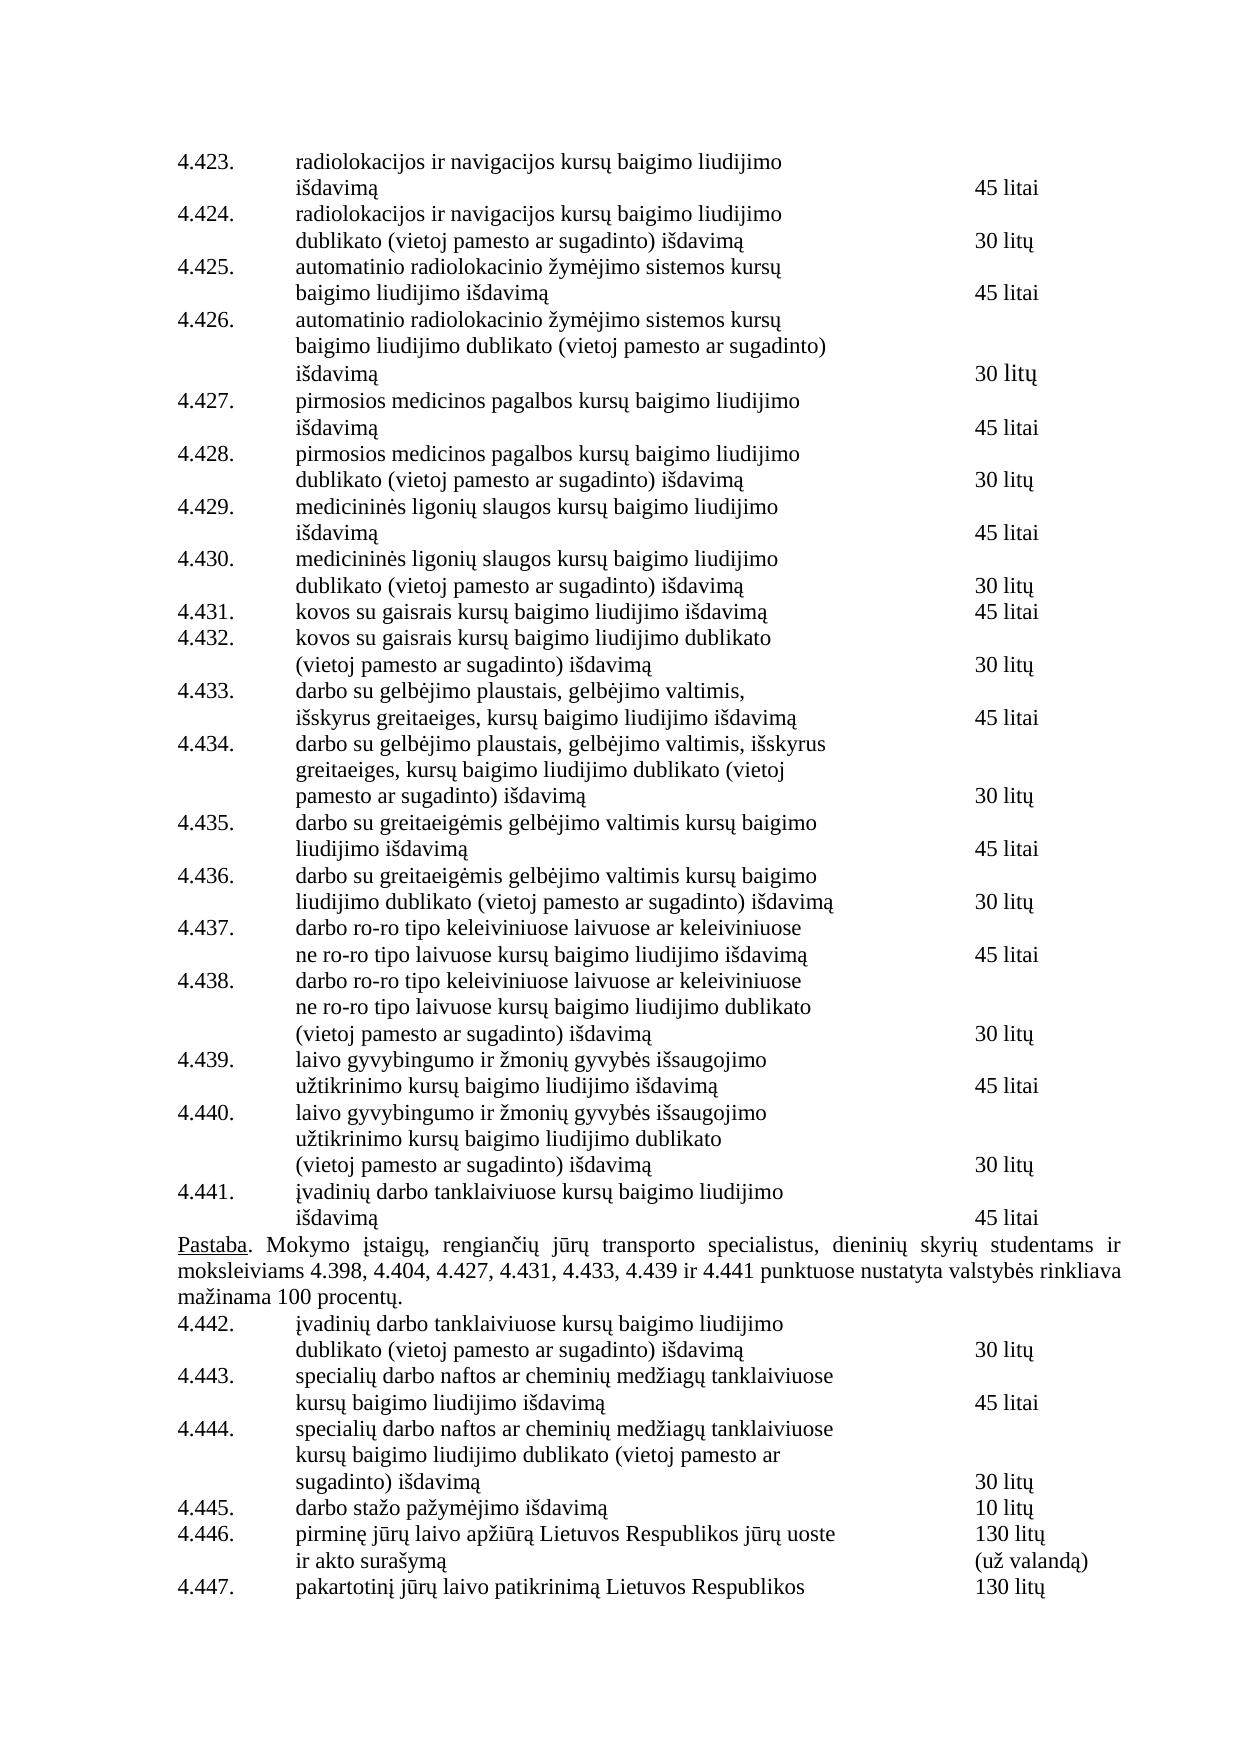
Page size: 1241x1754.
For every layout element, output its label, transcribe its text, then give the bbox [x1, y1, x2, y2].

text 4.423. radiolokacijos ir navigacijos kursų baigimo liudijimo [177, 148, 1122, 174]
text liudijimo dublikato (vietoj pamesto ar sugadinto) išdavimą 30 litų [177, 888, 1122, 914]
text Pastaba. Mokymo įstaigų, rengiančių jūrų transporto specialistus, dieninių skyrių studentams ir moksleiviams 4.398, 4.404, 4.427, 4.431, 4.433, 4.439 ir 4.441 punktuose nustatyta valstybės rinkliava mažinama 100 procentų. [177, 1231, 1122, 1310]
text 4.432. kovos su gaisrais kursų baigimo liudijimo dublikato [177, 624, 1122, 651]
text 4.428. pirmosios medicinos pagalbos kursų baigimo liudijimo [177, 440, 1122, 466]
text 4.429. medicininės ligonių slaugos kursų baigimo liudijimo [177, 493, 1122, 519]
text ne ro-ro tipo laivuose kursų baigimo liudijimo dublikato [177, 993, 1122, 1020]
text 4.430. medicininės ligonių slaugos kursų baigimo liudijimo [177, 545, 1122, 572]
text 4.443. specialių darbo naftos ar cheminių medžiagų tanklaiviuose [177, 1362, 1122, 1389]
text ne ro-ro tipo laivuose kursų baigimo liudijimo išdavimą 45 litai [177, 941, 1122, 967]
text išskyrus greitaeiges, kursų baigimo liudijimo išdavimą 45 litai [177, 703, 1122, 730]
text išdavimą 30 litų [177, 358, 1122, 387]
text 4.424. radiolokacijos ir navigacijos kursų baigimo liudijimo [177, 200, 1122, 227]
text 4.446. pirminę jūrų laivo apžiūrą Lietuvos Respublikos jūrų uoste 130 litų [177, 1521, 1122, 1547]
text 4.425. automatinio radiolokacinio žymėjimo sistemos kursų [177, 253, 1122, 279]
text 4.447. pakartotinį jūrų laivo patikrinimą Lietuvos Respublikos 130 litų [177, 1573, 1122, 1599]
text dublikato (vietoj pamesto ar sugadinto) išdavimą 30 litų [177, 227, 1122, 253]
text baigimo liudijimo dublikato (vietoj pamesto ar sugadinto) [177, 332, 1122, 358]
text išdavimą 45 litai [177, 414, 1122, 440]
text 4.437. darbo ro-ro tipo keleiviniuose laivuose ar keleiviniuose [177, 914, 1122, 941]
text greitaeiges, kursų baigimo liudijimo dublikato (vietoj [177, 756, 1122, 783]
text 4.433. darbo su gelbėjimo plaustais, gelbėjimo valtimis, [177, 677, 1122, 703]
text pamesto ar sugadinto) išdavimą 30 litų [177, 783, 1122, 809]
text ir akto surašymą (už valandą) [177, 1547, 1122, 1573]
text užtikrinimo kursų baigimo liudijimo išdavimą 45 litai [177, 1072, 1122, 1099]
text sugadinto) išdavimą 30 litų [177, 1468, 1122, 1494]
text užtikrinimo kursų baigimo liudijimo dublikato [177, 1125, 1122, 1152]
text 4.442. įvadinių darbo tanklaiviuose kursų baigimo liudijimo [177, 1310, 1122, 1336]
text 4.426. automatinio radiolokacinio žymėjimo sistemos kursų [177, 306, 1122, 332]
text 4.444. specialių darbo naftos ar cheminių medžiagų tanklaiviuose [177, 1415, 1122, 1441]
text 4.427. pirmosios medicinos pagalbos kursų baigimo liudijimo [177, 387, 1122, 414]
text 4.438. darbo ro-ro tipo keleiviniuose laivuose ar keleiviniuose [177, 967, 1122, 993]
text 4.436. darbo su greitaeigėmis gelbėjimo valtimis kursų baigimo [177, 862, 1122, 888]
text kursų baigimo liudijimo išdavimą 45 litai [177, 1389, 1122, 1415]
text dublikato (vietoj pamesto ar sugadinto) išdavimą 30 litų [177, 466, 1122, 493]
text 4.441. įvadinių darbo tanklaiviuose kursų baigimo liudijimo [177, 1178, 1122, 1204]
text 4.435. darbo su greitaeigėmis gelbėjimo valtimis kursų baigimo [177, 809, 1122, 835]
text baigimo liudijimo išdavimą 45 litai [177, 279, 1122, 306]
text išdavimą 45 litai [177, 1204, 1122, 1231]
text kursų baigimo liudijimo dublikato (vietoj pamesto ar [177, 1441, 1122, 1468]
text 4.445. darbo stažo pažymėjimo išdavimą 10 litų [177, 1494, 1122, 1521]
text (vietoj pamesto ar sugadinto) išdavimą 30 litų [177, 651, 1122, 677]
text 4.434. darbo su gelbėjimo plaustais, gelbėjimo valtimis, išskyrus [177, 730, 1122, 756]
text (vietoj pamesto ar sugadinto) išdavimą 30 litų [177, 1152, 1122, 1178]
text išdavimą 45 litai [177, 174, 1122, 200]
text dublikato (vietoj pamesto ar sugadinto) išdavimą 30 litų [177, 1336, 1122, 1362]
text išdavimą 45 litai [177, 519, 1122, 545]
text 4.440. laivo gyvybingumo ir žmonių gyvybės išsaugojimo [177, 1099, 1122, 1125]
text dublikato (vietoj pamesto ar sugadinto) išdavimą 30 litų [177, 572, 1122, 598]
text 4.431. kovos su gaisrais kursų baigimo liudijimo išdavimą 45 litai [177, 598, 1122, 624]
text 4.439. laivo gyvybingumo ir žmonių gyvybės išsaugojimo [177, 1046, 1122, 1072]
text (vietoj pamesto ar sugadinto) išdavimą 30 litų [177, 1020, 1122, 1046]
text liudijimo išdavimą 45 litai [177, 835, 1122, 862]
